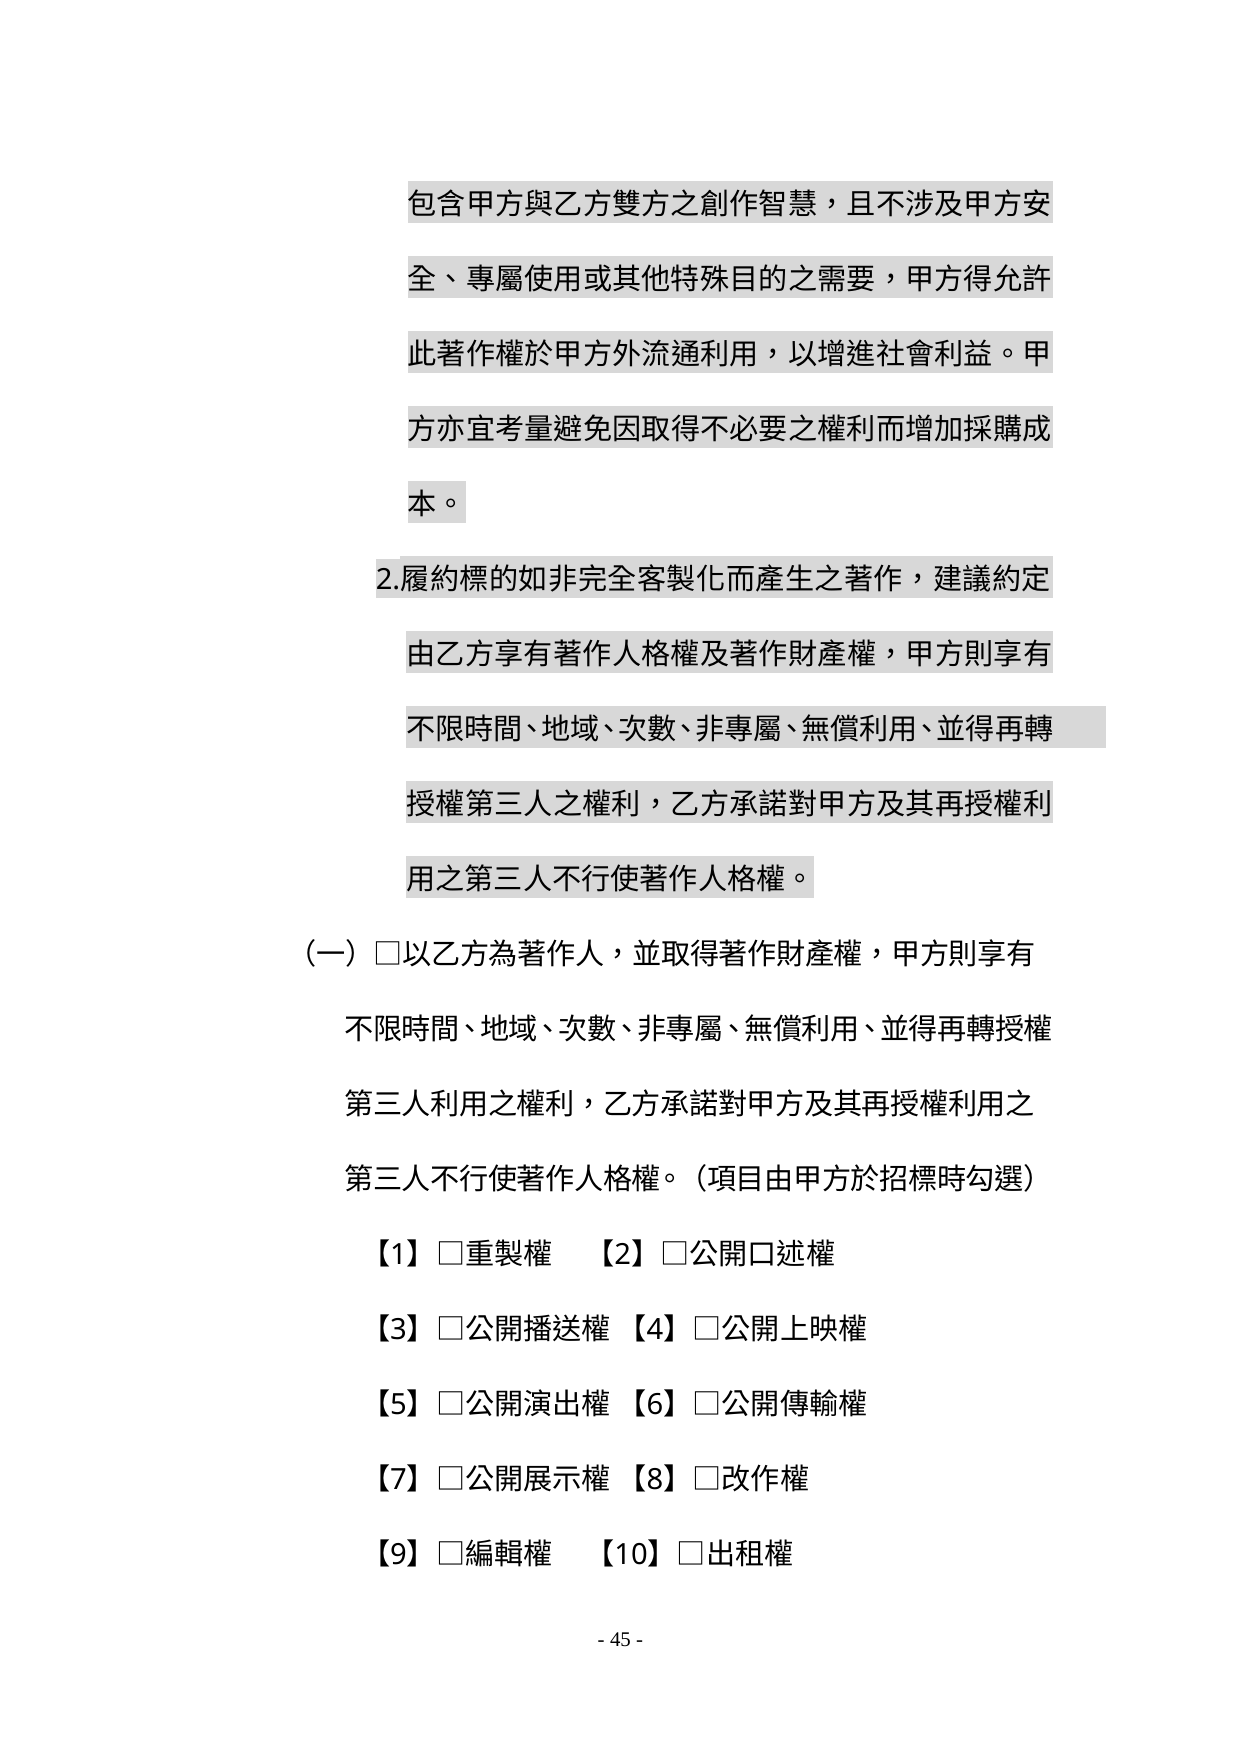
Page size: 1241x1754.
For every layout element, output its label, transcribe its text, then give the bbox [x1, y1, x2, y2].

text 包含甲方與乙方雙方之創作智慧，且不涉及甲方安全、專屬使用或其他特殊目的之需要，甲方得允許此著作權於甲方外流通利用，以增進社會利益。甲方亦宜考量避免因取得不必要之權利而增加採購成本。 [317, 164, 1053, 539]
text 【7】□公開展示權 【8】□改作權 [361, 1439, 1053, 1514]
text 【9】□編輯權 【10】□出租權 [361, 1514, 1053, 1589]
text 【1】□重製權 【2】□公開口述權 [361, 1214, 1053, 1289]
text 【5】□公開演出權 【6】□公開傳輸權 [361, 1364, 1053, 1439]
text 【3】□公開播送權 【4】□公開上映權 [361, 1289, 1053, 1364]
text （一）□以乙方為著作人，並取得著作財產權，甲方則享有不限時間、地域、次數、非專屬、無償利用、並得再轉授權第三人利用之權利，乙方承諾對甲方及其再授權利用之第三人不行使著作人格權。（項目由甲方於招標時勾選） [287, 914, 1053, 1214]
text 2.履約標的如非完全客製化而產生之著作，建議約定由乙方享有著作人格權及著作財產權，甲方則享有不限時間、地域、次數、非專屬、無償利用、並得再轉授權第三人之權利，乙方承諾對甲方及其再授權利用之第三人不行使著作人格權。 [376, 539, 1053, 914]
